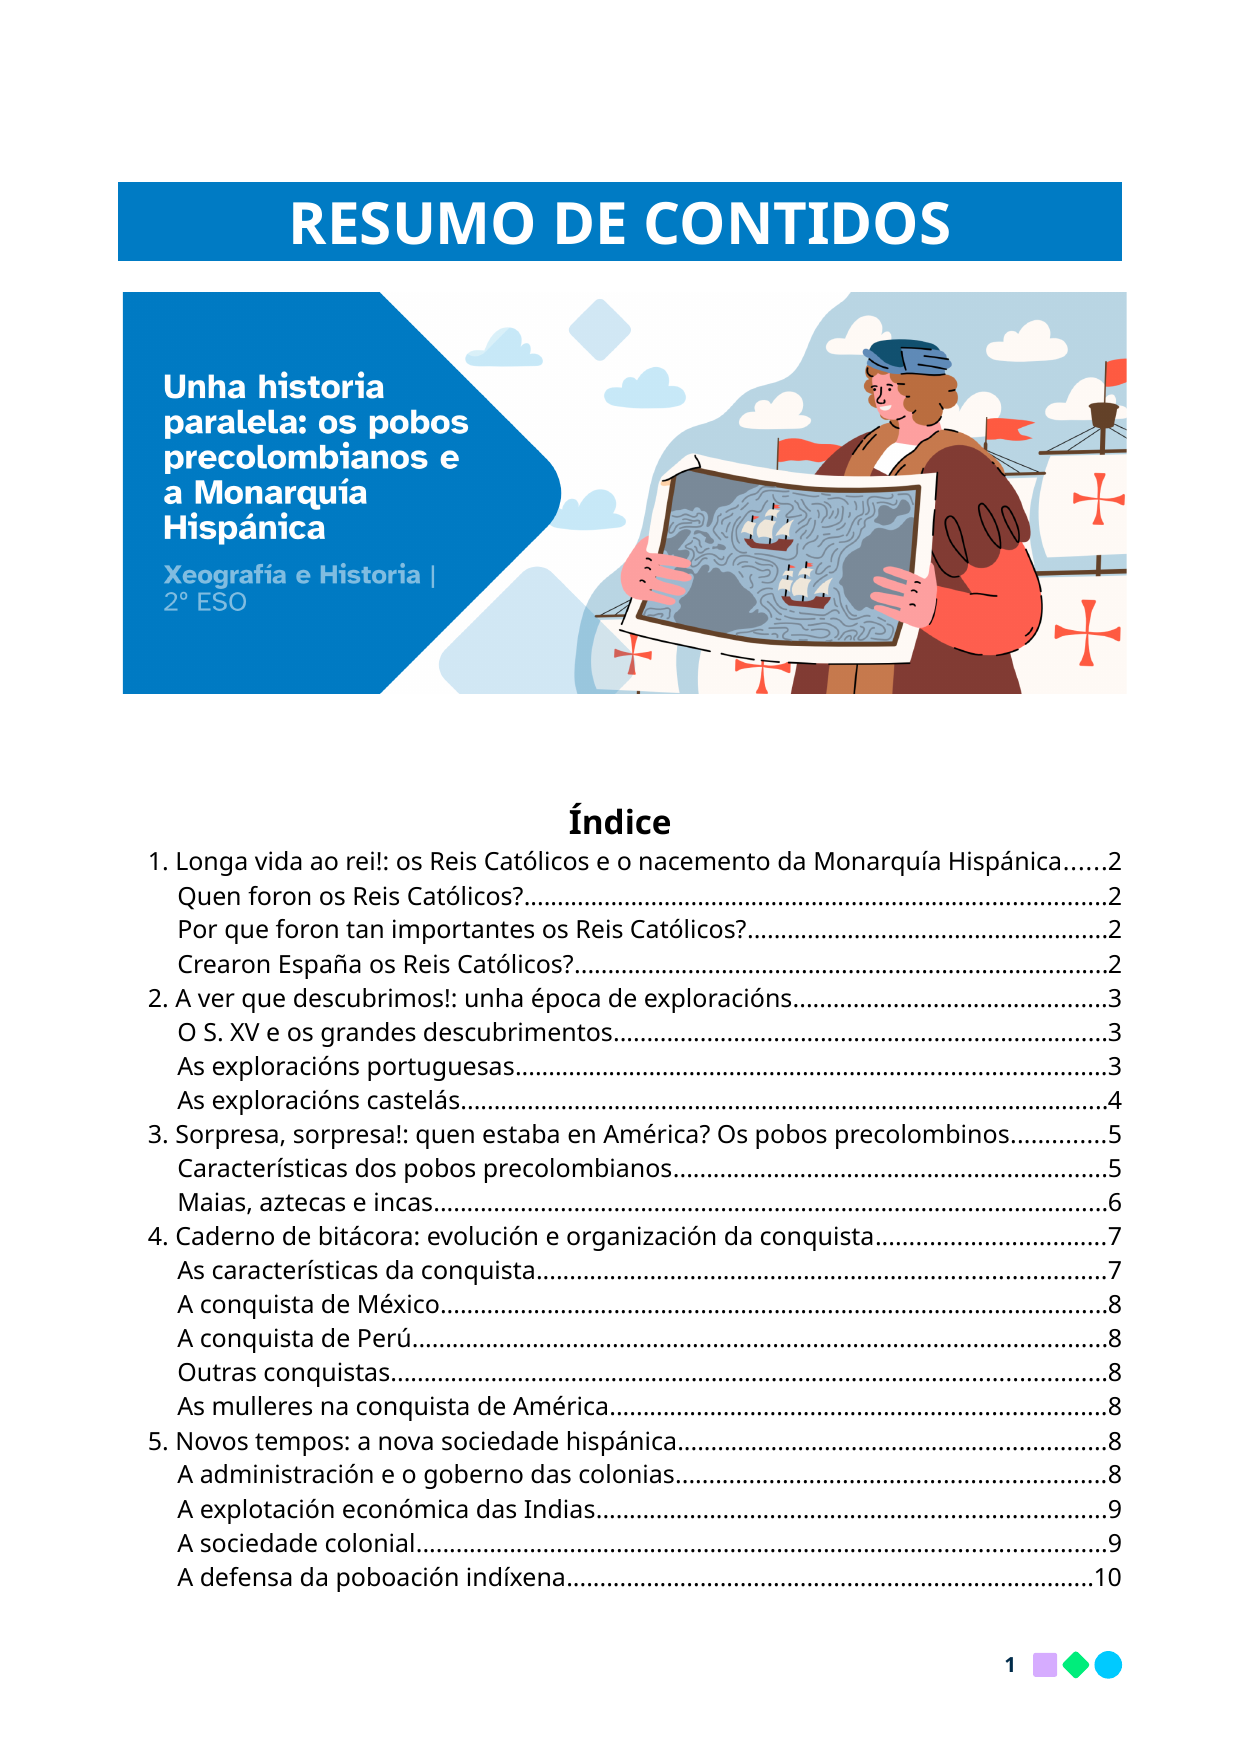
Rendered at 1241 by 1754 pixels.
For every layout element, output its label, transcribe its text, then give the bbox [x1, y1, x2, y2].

text Por que foron tan importantes os Reis Católicos? 2 [177, 912, 1122, 946]
text A explotación económica das Indias 9 [177, 1491, 1122, 1525]
text Crearon España os Reis Católicos? 2 [177, 946, 1122, 980]
text A conquista de México 8 [177, 1287, 1122, 1321]
subtitle RESUMO DE CONTIDOS [118, 182, 1122, 261]
text 3. Sorpresa, sorpresa!: quen estaba en América? Os pobos precolombinos 5 [148, 1117, 1122, 1151]
text As mulleres na conquista de América 8 [177, 1389, 1122, 1423]
text A defensa da poboación indíxena 10 [177, 1559, 1122, 1593]
text 4. Caderno de bitácora: evolución e organización da conquista 7 [148, 1219, 1122, 1253]
text 5. Novos tempos: a nova sociedade hispánica 8 [148, 1423, 1122, 1457]
text A administración e o goberno das colonias 8 [177, 1457, 1122, 1491]
picture [122, 292, 1127, 694]
text As exploracións portuguesas 3 [177, 1048, 1122, 1082]
text 2. A ver que descubrimos!: unha época de exploracións 3 [148, 980, 1122, 1014]
text Maias, aztecas e incas 6 [177, 1185, 1122, 1219]
text As exploracións castelás 4 [177, 1082, 1122, 1117]
text O S. XV e os grandes descubrimentos 3 [177, 1014, 1122, 1048]
text Outras conquistas 8 [177, 1355, 1122, 1389]
text 1. Longa vida ao rei!: os Reis Católicos e o nacemento da Monarquía Hispánica 2 [148, 844, 1122, 878]
subtitle Índice [118, 799, 1122, 844]
text Quen foron os Reis Católicos? 2 [177, 878, 1122, 912]
text A sociedade colonial 9 [177, 1525, 1122, 1559]
text A conquista de Perú 8 [177, 1321, 1122, 1355]
text As características da conquista 7 [177, 1253, 1122, 1287]
text Características dos pobos precolombianos 5 [177, 1151, 1122, 1185]
